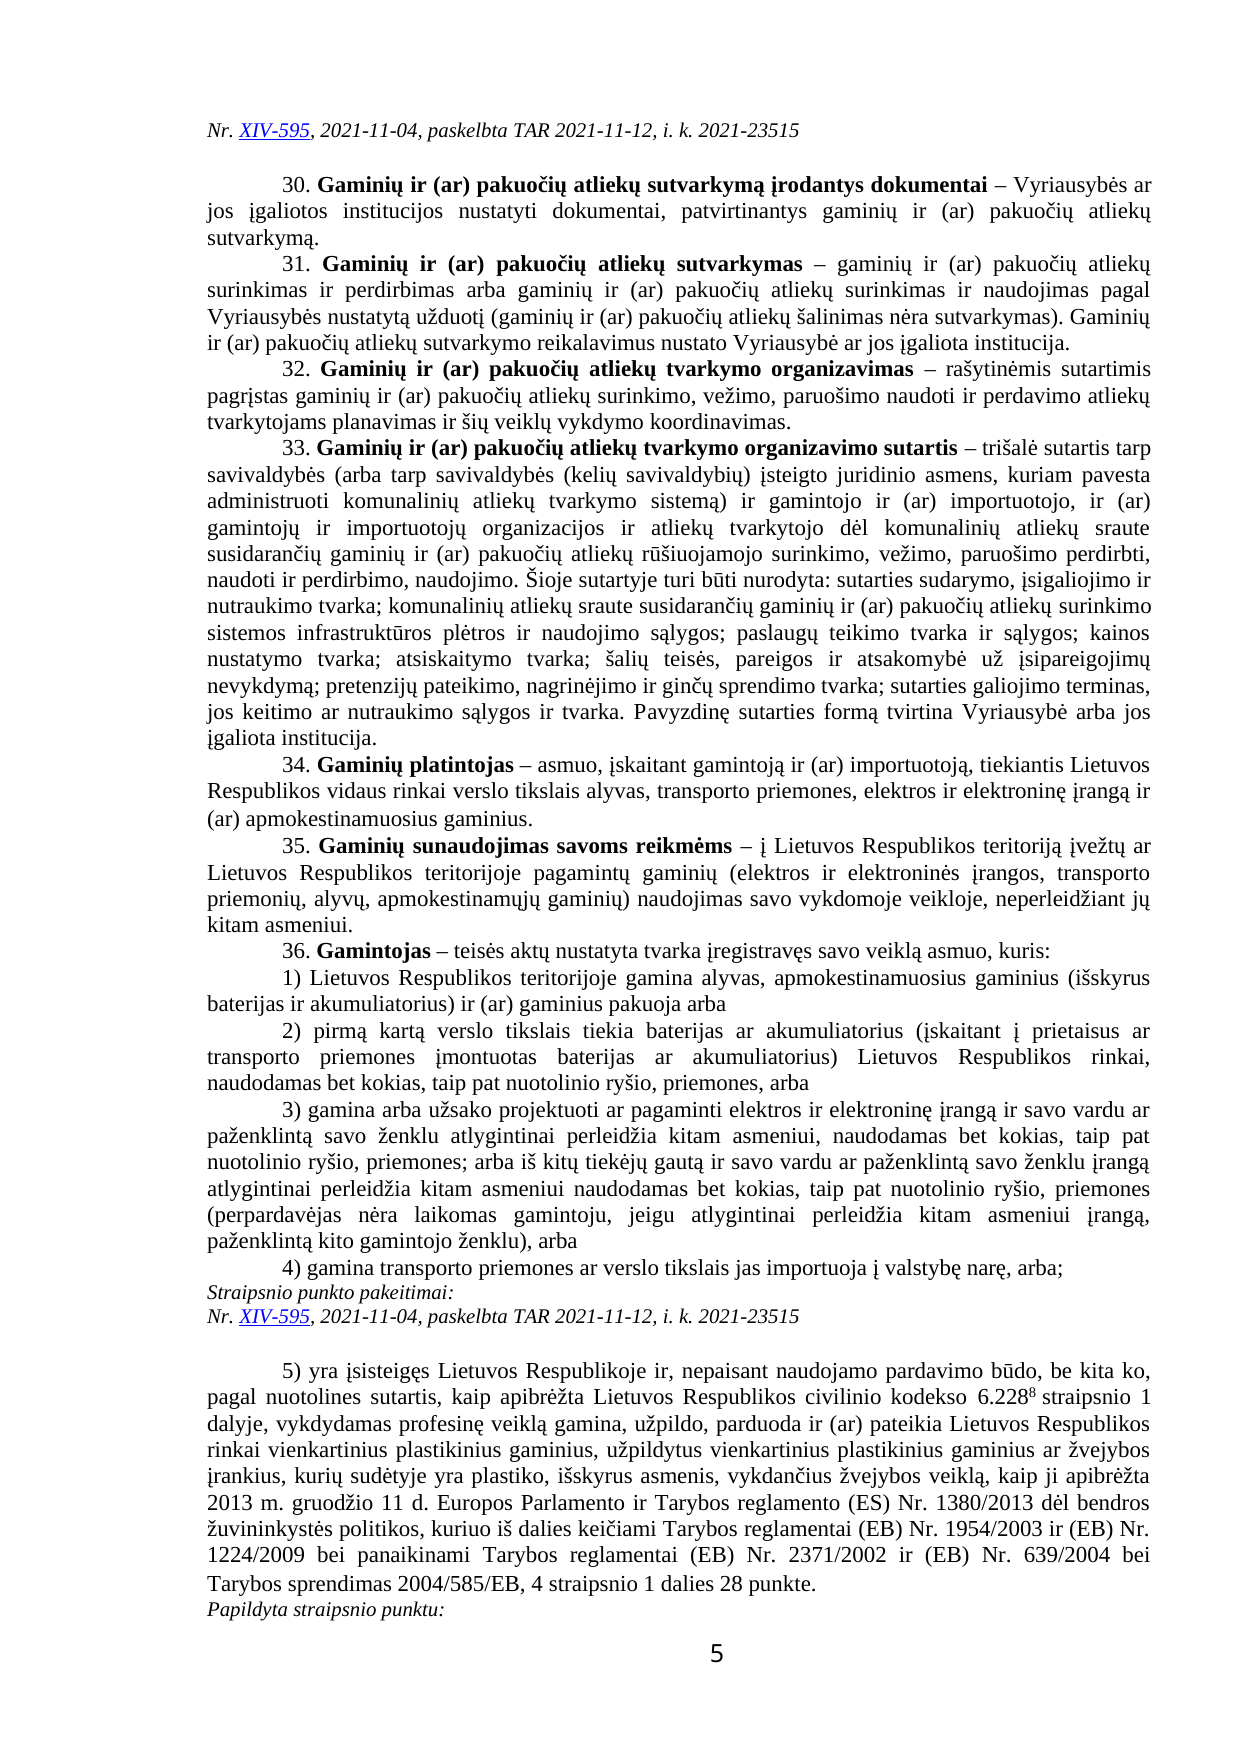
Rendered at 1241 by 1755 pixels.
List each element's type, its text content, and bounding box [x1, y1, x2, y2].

text 3) gamina arba užsako projektuoti ar pagaminti elektros ir elektroninę įrangą ir savo vardu ar paženklintą savo ženklu atlygintinai perleidžia kitam asmeniui, naudodamas bet kokias, taip pat nuotolinio ryšio, priemones; arba iš kitų tiekėjų gautą ir savo vardu ar paženklintą savo ženklu įrangą atlygintinai perleidžia kitam asmeniui naudodamas bet kokias, taip pat nuotolinio ryšio, priemones (perpardavėjas nėra laikomas gamintoju, jeigu atlygintinai perleidžia kitam asmeniui įrangą, paženklintą kito gamintojo ženklu), arba [207, 1096, 1152, 1254]
text Papildyta straipsnio punktu: [207, 1597, 1152, 1621]
text 5) yra įsisteigęs Lietuvos Respublikoje ir, nepaisant naudojamo pardavimo būdo, be kita ko, pagal nuotolines sutartis, kaip apibrėžta Lietuvos Respublikos civilinio kodekso 6.2288 straipsnio 1 dalyje, vykdydamas profesinę veiklą gamina, užpildo, parduoda ir (ar) pateikia Lietuvos Respublikos rinkai vienkartinius plastikinius gaminius, užpildytus vienkartinius plastikinius gaminius ar žvejybos įrankius, kurių sudėtyje yra plastiko, išskyrus asmenis, vykdančius žvejybos veiklą, kaip ji apibrėžta 2013 m. gruodžio 11 d. Europos Parlamento ir Tarybos reglamento (ES) Nr. 1380/2013 dėl bendros žuvininkystės politikos, kuriuo iš dalies keičiami Tarybos reglamentai (EB) Nr. 1954/2003 ir (EB) Nr. 1224/2009 bei panaikinami Tarybos reglamentai (EB) Nr. 2371/2002 ir (EB) Nr. 639/2004 bei Tarybos sprendimas 2004/585/EB, 4 straipsnio 1 dalies 28 punkte. [207, 1357, 1152, 1597]
text 1) Lietuvos Respublikos teritorijoje gamina alyvas, apmokestinamuosius gaminius (išskyrus baterijas ir akumuliatorius) ir (ar) gaminius pakuoja arba [207, 964, 1152, 1017]
text Nr. XIV-595, 2021-11-04, paskelbta TAR 2021-11-12, i. k. 2021-23515 [207, 118, 1152, 142]
text 30. Gaminių ir (ar) pakuočių atliekų sutvarkymą įrodantys dokumentai – Vyriausybės ar jos įgaliotos institucijos nustatyti dokumentai, patvirtinantys gaminių ir (ar) pakuočių atliekų sutvarkymą. [207, 171, 1152, 250]
text 4) gamina transporto priemones ar verslo tikslais jas importuoja į valstybę narę, arba; [207, 1254, 1152, 1280]
text 2) pirmą kartą verslo tikslais tiekia baterijas ar akumuliatorius (įskaitant į prietaisus ar transporto priemones įmontuotas baterijas ar akumuliatorius) Lietuvos Respublikos rinkai, naudodamas bet kokias, taip pat nuotolinio ryšio, priemones, arba [207, 1017, 1152, 1096]
text 36. Gamintojas – teisės aktų nustatyta tvarka įregistravęs savo veiklą asmuo, kuris: [207, 938, 1152, 964]
text 34. Gaminių platintojas – asmuo, įskaitant gamintoją ir (ar) importuotoją, tiekiantis Lietuvos Respublikos vidaus rinkai verslo tikslais alyvas, transporto priemones, elektros ir elektroninę įrangą ir (ar) apmokestinamuosius gaminius. [207, 751, 1152, 832]
text Nr. XIV-595, 2021-11-04, paskelbta TAR 2021-11-12, i. k. 2021-23515 [207, 1304, 1152, 1328]
text 33. Gaminių ir (ar) pakuočių atliekų tvarkymo organizavimo sutartis – trišalė sutartis tarp savivaldybės (arba tarp savivaldybės (kelių savivaldybių) įsteigto juridinio asmens, kuriam pavesta administruoti komunalinių atliekų tvarkymo sistemą) ir gamintojo ir (ar) importuotojo, ir (ar) gamintojų ir importuotojų organizacijos ir atliekų tvarkytojo dėl komunalinių atliekų sraute susidarančių gaminių ir (ar) pakuočių atliekų rūšiuojamojo surinkimo, vežimo, paruošimo perdirbti, naudoti ir perdirbimo, naudojimo. Šioje sutartyje turi būti nurodyta: sutarties sudarymo, įsigaliojimo ir nutraukimo tvarka; komunalinių atliekų sraute susidarančių gaminių ir (ar) pakuočių atliekų surinkimo sistemos infrastruktūros plėtros ir naudojimo sąlygos; paslaugų teikimo tvarka ir sąlygos; kainos nustatymo tvarka; atsiskaitymo tvarka; šalių teisės, pareigos ir atsakomybė už įsipareigojimų nevykdymą; pretenzijų pateikimo, nagrinėjimo ir ginčų sprendimo tvarka; sutarties galiojimo terminas, jos keitimo ar nutraukimo sąlygos ir tvarka. Pavyzdinę sutarties formą tvirtina Vyriausybė arba jos įgaliota institucija. [207, 434, 1152, 751]
text 31. Gaminių ir (ar) pakuočių atliekų sutvarkymas – gaminių ir (ar) pakuočių atliekų surinkimas ir perdirbimas arba gaminių ir (ar) pakuočių atliekų surinkimas ir naudojimas pagal Vyriausybės nustatytą užduotį (gaminių ir (ar) pakuočių atliekų šalinimas nėra sutvarkymas). Gaminių ir (ar) pakuočių atliekų sutvarkymo reikalavimus nustato Vyriausybė ar jos įgaliota institucija. [207, 250, 1152, 355]
text 35. Gaminių sunaudojimas savoms reikmėms – į Lietuvos Respublikos teritoriją įvežtų ar Lietuvos Respublikos teritorijoje pagamintų gaminių (elektros ir elektroninės įrangos, transporto priemonių, alyvų, apmokestinamųjų gaminių) naudojimas savo vykdomoje veikloje, neperleidžiant jų kitam asmeniui. [207, 832, 1152, 938]
text Straipsnio punkto pakeitimai: [207, 1280, 1152, 1304]
text 32. Gaminių ir (ar) pakuočių atliekų tvarkymo organizavimas – rašytinėmis sutartimis pagrįstas gaminių ir (ar) pakuočių atliekų surinkimo, vežimo, paruošimo naudoti ir perdavimo atliekų tvarkytojams planavimas ir šių veiklų vykdymo koordinavimas. [207, 355, 1152, 434]
